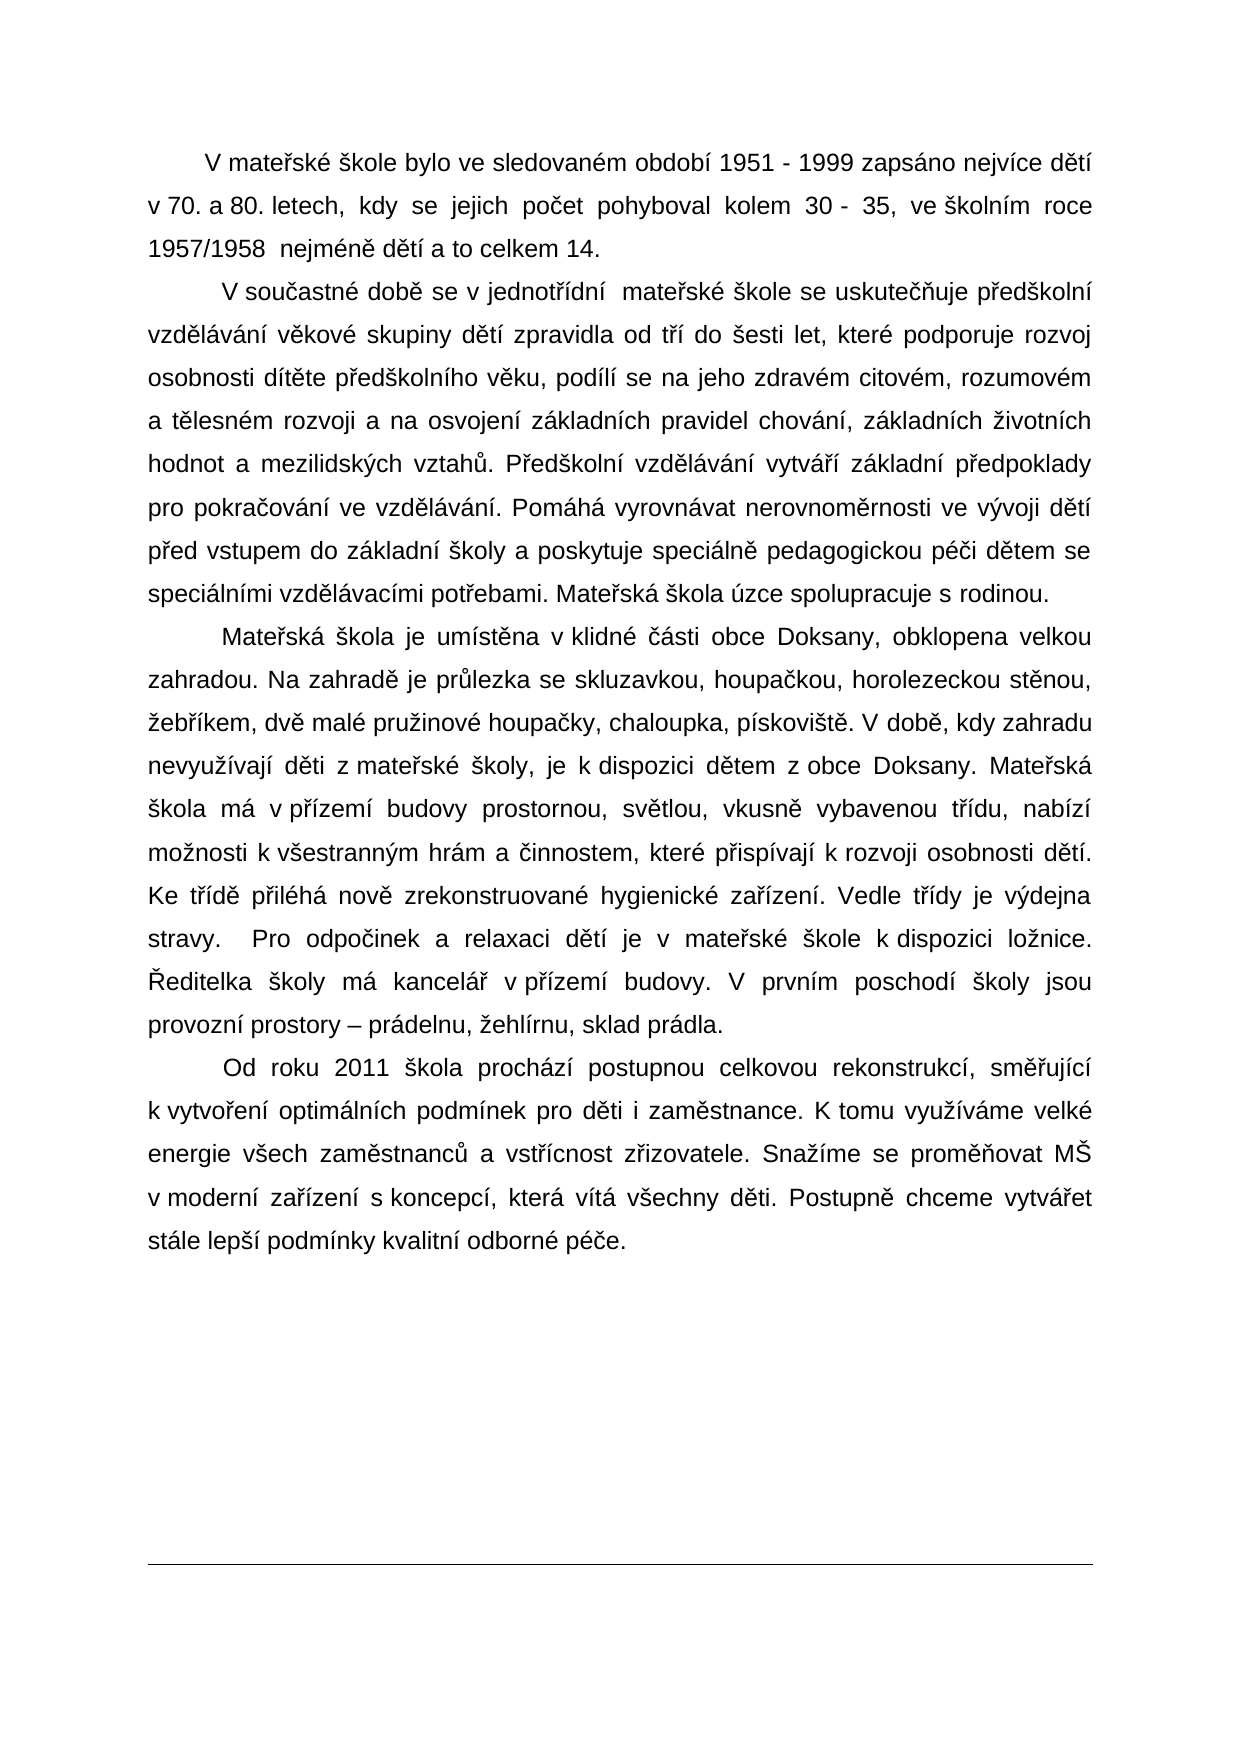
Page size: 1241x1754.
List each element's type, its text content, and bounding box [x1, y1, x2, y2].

text Mateřská škola je umístěna v klidné části obce Doksany, obklopena velkou zahradou. Na zahradě je průlezka se skluzavkou, houpačkou, horolezeckou stěnou, žebříkem, dvě malé pružinové houpačky, chaloupka, pískoviště. V době, kdy zahradu nevyužívají děti z mateřské školy, je k dispozici dětem z obce Doksany. Mateřská škola má v přízemí budovy prostornou, světlou, vkusně vybavenou třídu, nabízí možnosti k všestranným hrám a činnostem, které přispívají k rozvoji osobnosti dětí. Ke třídě přiléhá nově zrekonstruované hygienické zařízení. Vedle třídy je výdejna stravy. Pro odpočinek a relaxaci dětí je v mateřské škole k dispozici ložnice. Ředitelka školy má kancelář v přízemí budovy. V prvním poschodí školy jsou provozní prostory – prádelnu, žehlírnu, sklad prádla. [148, 622, 1093, 1039]
table_cell [157, 1472, 167, 1502]
table_cell [148, 1472, 157, 1502]
table_cell [167, 1472, 176, 1502]
text V mateřské škole bylo ve sledovaném období 1951 - 1999 zapsáno nejvíce dětí v 70. a 80. letech, kdy se jejich počet pohyboval kolem 30 - 35, ve školním roce 1957/1958 nejméně dětí a to celkem 14. [148, 148, 1093, 263]
table_cell [167, 1503, 176, 1533]
table_header [167, 1441, 176, 1472]
text Od roku 2011 škola prochází postupnou celkovou rekonstrukcí, směřující k vytvoření optimálních podmínek pro děti i zaměstnance. K tomu využíváme velké energie všech zaměstnanců a vstřícnost zřizovatele. Snažíme se proměňovat MŠ v moderní zařízení s koncepcí, která vítá všechny děti. Postupně chceme vytvářet stále lepší podmínky kvalitní odborné péče. [148, 1053, 1093, 1254]
table_cell [157, 1503, 167, 1533]
table_cell [148, 1503, 157, 1533]
table_header [157, 1441, 167, 1472]
table_header [148, 1441, 157, 1472]
text V součastné době se v jednotřídní mateřské škole se uskutečňuje předškolní vzdělávání věkové skupiny dětí zpravidla od tří do šesti let, které podporuje rozvoj osobnosti dítěte předškolního věku, podílí se na jeho zdravém citovém, rozumovém a tělesném rozvoji a na osvojení základních pravidel chování, základních životních hodnot a mezilidských vztahů. Předškolní vzdělávání vytváří základní předpoklady pro pokračování ve vzdělávání. Pomáhá vyrovnávat nerovnoměrnosti ve vývoji dětí před vstupem do základní školy a poskytuje speciálně pedagogickou péči dětem se speciálními vzdělávacími potřebami. Mateřská škola úzce spolupracuje s rodinou. [148, 277, 1093, 608]
